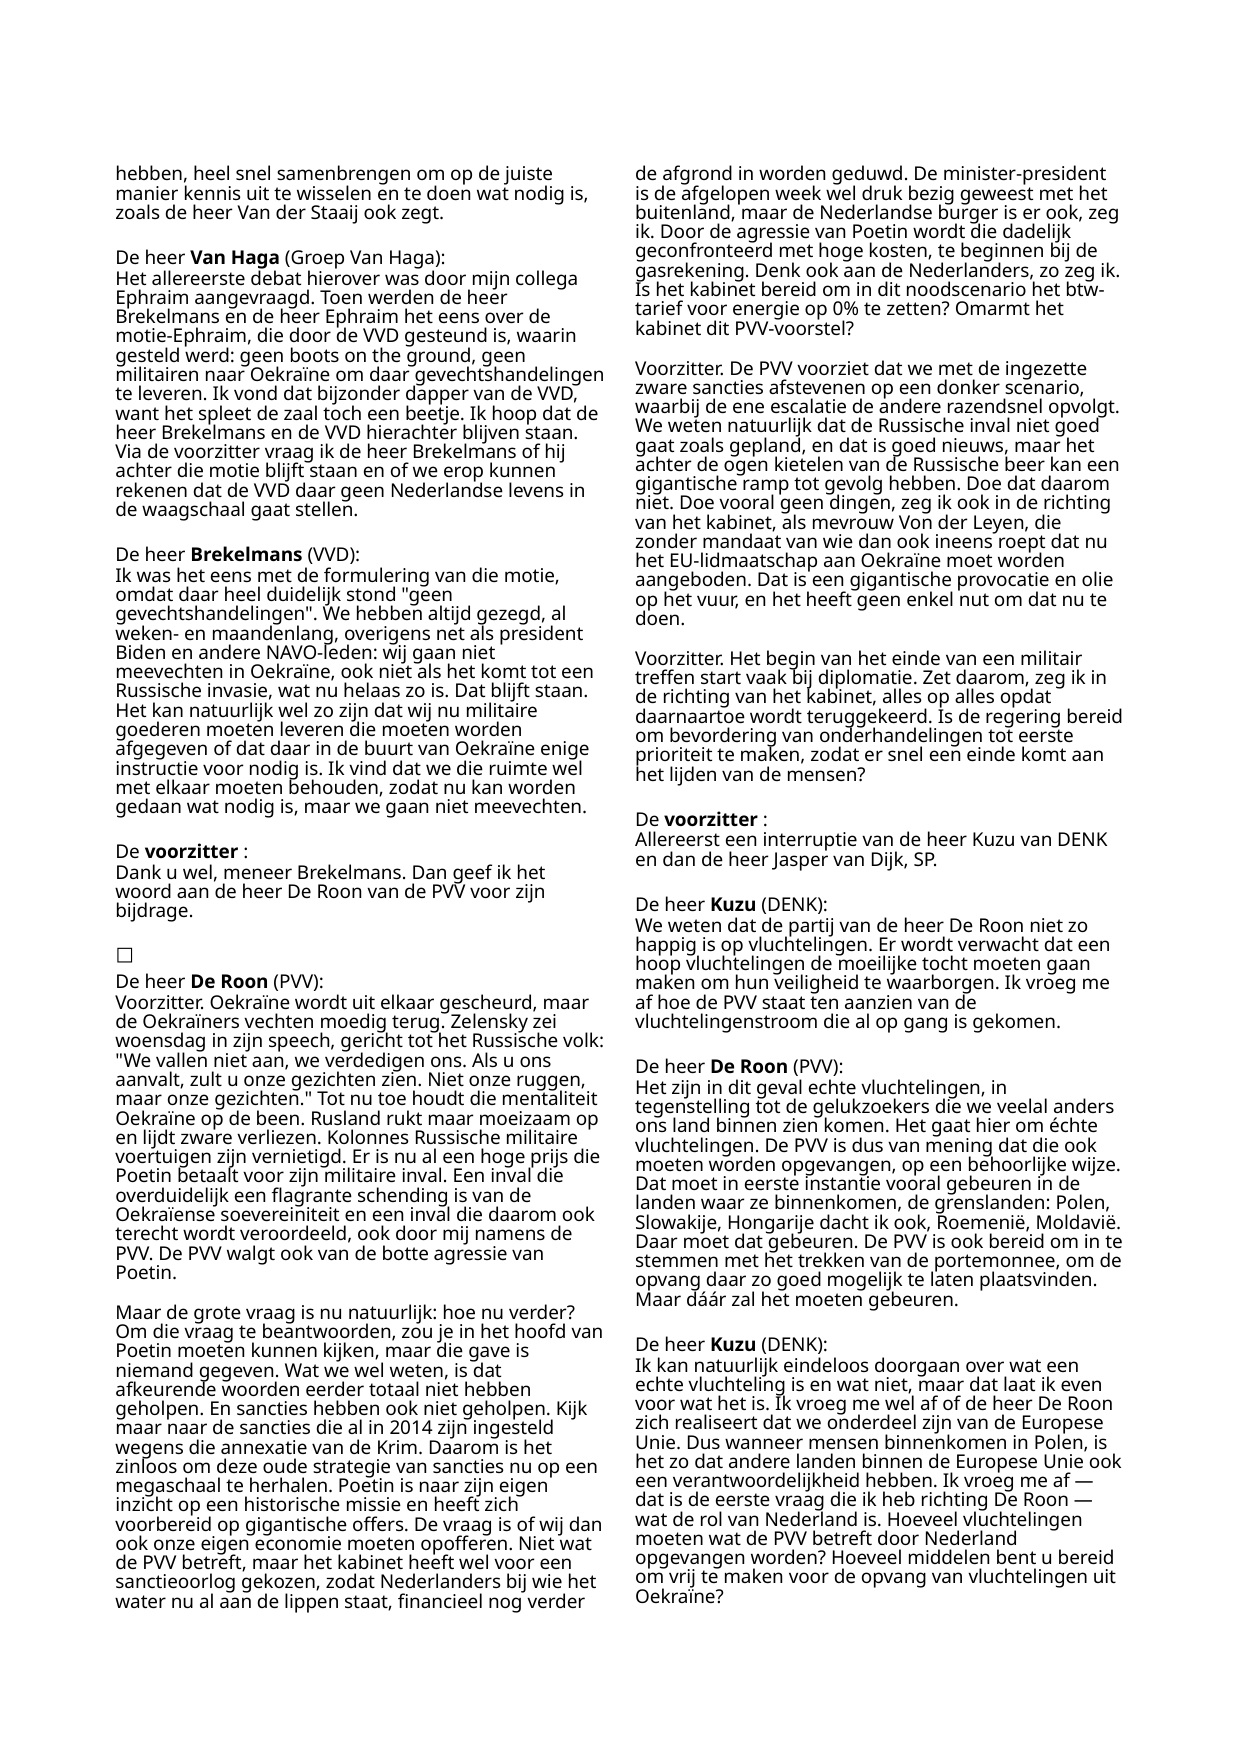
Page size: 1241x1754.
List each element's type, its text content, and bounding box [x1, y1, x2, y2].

text Voorzitter. De PVV voorziet dat we met de ingezette zware sancties afstevenen op een donker scenario, waarbij de ene escalatie de andere razendsnel opvolgt. We weten natuurlijk dat de Russische inval niet goed gaat zoals gepland, en dat is goed nieuws, maar het achter de ogen kietelen van de Russische beer kan een gigantische ramp tot gevolg hebben. Doe dat daarom niet. Doe vooral geen dingen, zeg ik ook in de richting van het kabinet, als mevrouw Von der Leyen, die zonder mandaat van wie dan ook ineens roept dat nu het EU-lidmaatschap aan Oekraïne moet worden aangeboden. Dat is een gigantische provocatie en olie op het vuur, en het heeft geen enkel nut om dat nu te doen. [635, 359, 1125, 629]
text Het zijn in dit geval echte vluchtelingen, in tegenstelling tot de gelukzoekers die we veelal anders ons land binnen zien komen. Het gaat hier om échte vluchtelingen. De PVV is dus van mening dat die ook moeten worden opgevangen, op een behoorlijke wijze. Dat moet in eerste instantie vooral gebeuren in de landen waar ze binnenkomen, de grenslanden: Polen, Slowakije, Hongarije dacht ik ook, Roemenië, Moldavië. Daar moet dat gebeuren. De PVV is ook bereid om in te stemmen met het trekken van de portemonnee, om de opvang daar zo goed mogelijk te laten plaatsvinden. Maar dáár zal het moeten gebeuren. [635, 1079, 1125, 1310]
text De heer De Roon (PVV): [635, 1053, 1125, 1079]
text De voorzitter : [115, 838, 605, 864]
text Ik kan natuurlijk eindeloos doorgaan over wat een echte vluchteling is en wat niet, maar dat laat ik even voor wat het is. Ik vroeg me wel af of de heer De Roon zich realiseert dat we onderdeel zijn van de Europese Unie. Dus wanneer mensen binnenkomen in Polen, is het zo dat andere landen binnen de Europese Unie ook een verantwoordelijkheid hebben. Ik vroeg me af — dat is de eerste vraag die ik heb richting De Roon — wat de rol van Nederland is. Hoeveel vluchtelingen moeten wat de PVV betreft door Nederland opgevangen worden? Hoeveel middelen bent u bereid om vrij te maken voor de opvang van vluchtelingen uit Oekraïne? [635, 1357, 1125, 1607]
text Ik was het eens met de formulering van die motie, omdat daar heel duidelijk stond "geen gevechtshandelingen". We hebben altijd gezegd, al weken- en maandenlang, overigens net als president Biden en andere NAVO-leden: wij gaan niet meevechten in Oekraïne, ook niet als het komt tot een Russische invasie, wat nu helaas zo is. Dat blijft staan. Het kan natuurlijk wel zo zijn dat wij nu militaire goederen moeten leveren die moeten worden afgegeven of dat daar in de buurt van Oekraïne enige instructie voor nodig is. Ik vind dat we die ruimte wel met elkaar moeten behouden, zodat nu kan worden gedaan wat nodig is, maar we gaan niet meevechten. [115, 567, 605, 817]
text Voorzitter. Het begin van het einde van een militair treffen start vaak bij diplomatie. Zet daarom, zeg ik in de richting van het kabinet, alles op alles opdat daarnaartoe wordt teruggekeerd. Is de regering bereid om bevordering van onderhandelingen tot eerste prioriteit te maken, zodat er snel een einde komt aan het lijden van de mensen? [635, 650, 1125, 785]
text De heer Van Haga (Groep Van Haga): [115, 244, 605, 270]
text De heer Kuzu (DENK): [635, 1331, 1125, 1357]
text De heer De Roon (PVV): [115, 968, 605, 994]
text De heer Brekelmans (VVD): [115, 541, 605, 567]
text Dank u wel, meneer Brekelmans. Dan geef ik het woord aan de heer De Roon van de PVV voor zijn bijdrage. [115, 864, 605, 922]
text de afgrond in worden geduwd. De minister-president is de afgelopen week wel druk bezig geweest met het buitenland, maar de Nederlandse burger is er ook, zeg ik. Door de agressie van Poetin wordt die dadelijk geconfronteerd met hoge kosten, te beginnen bij de gasrekening. Denk ook aan de Nederlanders, zo zeg ik. Is het kabinet bereid om in dit noodscenario het btw-tarief voor energie op 0% te zetten? Omarmt het kabinet dit PVV-voorstel? [635, 165, 1125, 339]
text De heer Kuzu (DENK): [635, 891, 1125, 917]
text We weten dat de partij van de heer De Roon niet zo happig is op vluchtelingen. Er wordt verwacht dat een hoop vluchtelingen de moeilijke tocht moeten gaan maken om hun veiligheid te waarborgen. Ik vroeg me af hoe de PVV staat ten aanzien van de vluchtelingenstroom die al op gang is gekomen. [635, 917, 1125, 1032]
text De voorzitter : [635, 806, 1125, 831]
text Voorzitter. Oekraïne wordt uit elkaar gescheurd, maar de Oekraïners vechten moedig terug. Zelensky zei woensdag in zijn speech, gericht tot het Russische volk: "We vallen niet aan, we verdedigen ons. Als u ons aanvalt, zult u onze gezichten zien. Niet onze ruggen, maar onze gezichten." Tot nu toe houdt die mentaliteit Oekraïne op de been. Rusland rukt maar moeizaam op en lijdt zware verliezen. Kolonnes Russische militaire voertuigen zijn vernietigd. Er is nu al een hoge prijs die Poetin betaalt voor zijn militaire inval. Een inval die overduidelijk een flagrante schending is van de Oekraïense soevereiniteit en een inval die daarom ook terecht wordt veroordeeld, ook door mij namens de PVV. De PVV walgt ook van de botte agressie van Poetin. [115, 994, 605, 1283]
text Het allereerste debat hierover was door mijn collega Ephraim aangevraagd. Toen werden de heer Brekelmans en de heer Ephraim het eens over de motie-Ephraim, die door de VVD gesteund is, waarin gesteld werd: geen boots on the ground, geen militairen naar Oekraïne om daar gevechtshandelingen te leveren. Ik vond dat bijzonder dapper van de VVD, want het spleet de zaal toch een beetje. Ik hoop dat de heer Brekelmans en de VVD hierachter blijven staan. Via de voorzitter vraag ik de heer Brekelmans of hij achter die motie blijft staan en of we erop kunnen rekenen dat de VVD daar geen Nederlandse levens in de waagschaal gaat stellen. [115, 270, 605, 520]
text Maar de grote vraag is nu natuurlijk: hoe nu verder? Om die vraag te beantwoorden, zou je in het hoofd van Poetin moeten kunnen kijken, maar die gave is niemand gegeven. Wat we wel weten, is dat afkeurende woorden eerder totaal niet hebben geholpen. En sancties hebben ook niet geholpen. Kijk maar naar de sancties die al in 2014 zijn ingesteld wegens die annexatie van de Krim. Daarom is het zinloos om deze oude strategie van sancties nu op een megaschaal te herhalen. Poetin is naar zijn eigen inzicht op een historische missie en heeft zich voorbereid op gigantische offers. De vraag is of wij dan ook onze eigen economie moeten opofferen. Niet wat de PVV betreft, maar het kabinet heeft wel voor een sanctieoorlog gekozen, zodat Nederlanders bij wie het water nu al aan de lippen staat, financieel nog verder [115, 1304, 605, 1612]
text hebben, heel snel samenbrengen om op de juiste manier kennis uit te wisselen en te doen wat nodig is, zoals de heer Van der Staaij ook zegt. [115, 165, 605, 223]
text ⬜ [115, 942, 605, 968]
text Allereerst een interruptie van de heer Kuzu van DENK en dan de heer Jasper van Dijk, SP. [635, 831, 1125, 870]
